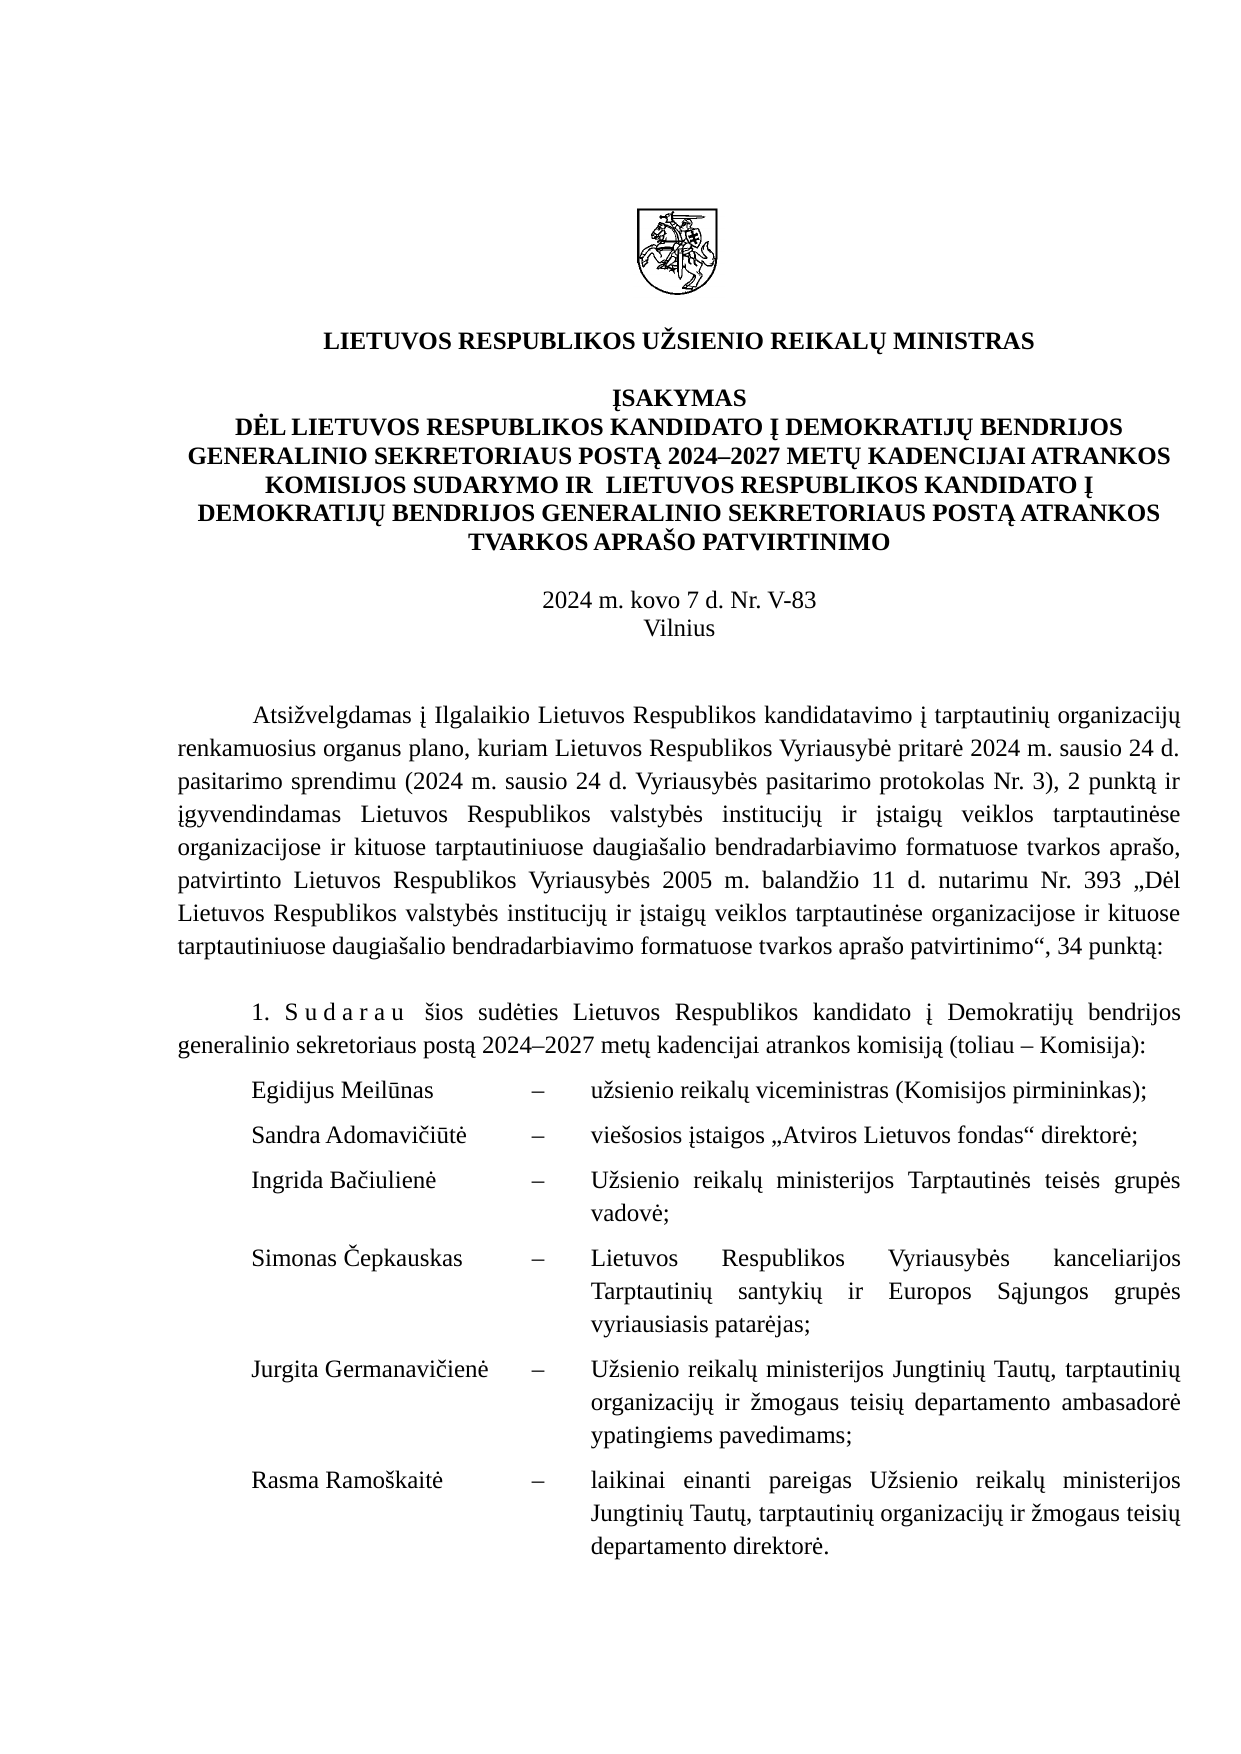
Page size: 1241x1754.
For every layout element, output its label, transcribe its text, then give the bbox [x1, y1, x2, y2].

text Rasma Ramoškaitė ‒ laikinai einanti pareigas Užsienio reikalų ministerijos Jungtinių Tautų, tarptautinių organizacijų ir žmogaus teisių departamento direktorė. [251, 1465, 1181, 1560]
text 1. Sudarau šios sudėties Lietuvos Respublikos kandidato į Demokratijų bendrijos generalinio sekretoriaus postą 2024–2027 metų kadencijai atrankos komisiją (toliau – Komisija): [177, 997, 1181, 1059]
text Egidijus Meilūnas ‒ užsienio reikalų viceministras (Komisijos pirmininkas); [251, 1075, 1181, 1104]
text Sandra Adomavičiūtė ‒ viešosios įstaigos „Atviros Lietuvos fondas“ direktorė; [251, 1120, 1181, 1149]
text Simonas Čepkauskas ‒ Lietuvos Respublikos Vyriausybės kanceliarijos Tarptautinių santykių ir Europos Sąjungos grupės vyriausiasis patarėjas; [251, 1243, 1181, 1338]
text Ingrida Bačiulienė ‒ Užsienio reikalų ministerijos Tarptautinės teisės grupės vadovė; [251, 1165, 1181, 1227]
text Vilnius [177, 613, 1181, 642]
text ĮSAKYMAS [177, 383, 1181, 412]
text DĖL LIETUVOS RESPUBLIKOS KANDIDATO Į DEMOKRATIJŲ BENDRIJOS GENERALINIO SEKRETORIAUS POSTĄ 2024–2027 METŲ KADENCIJAI ATRANKOS KOMISIJOS SUDARYMO IR LIETUVOS RESPUBLIKOS KANDIDATO Į DEMOKRATIJŲ BENDRIJOS GENERALINIO SEKRETORIAUS POSTĄ ATRANKOS TVARKOS APRAŠO PATVIRTINIMO [177, 412, 1181, 556]
text Jurgita Germanavičienė ‒ Užsienio reikalų ministerijos Jungtinių Tautų, tarptautinių organizacijų ir žmogaus teisių departamento ambasadorė ypatingiems pavedimams; [251, 1354, 1181, 1449]
text 2024 m. kovo 7 d. Nr. V-83 [177, 585, 1181, 613]
text Atsižvelgdamas į Ilgalaikio Lietuvos Respublikos kandidatavimo į tarptautinių organizacijų renkamuosius organus plano, kuriam Lietuvos Respublikos Vyriausybė pritarė 2024 m. sausio 24 d. pasitarimo sprendimu (2024 m. sausio 24 d. Vyriausybės pasitarimo protokolas Nr. 3), 2 punktą ir įgyvendindamas Lietuvos Respublikos valstybės institucijų ir įstaigų veiklos tarptautinėse organizacijose ir kituose tarptautiniuose daugiašalio bendradarbiavimo formatuose tvarkos aprašo, patvirtinto Lietuvos Respublikos Vyriausybės 2005 m. balandžio 11 d. nutarimu Nr. 393 „Dėl Lietuvos Respublikos valstybės institucijų ir įstaigų veiklos tarptautinėse organizacijose ir kituose tarptautiniuose daugiašalio bendradarbiavimo formatuose tvarkos aprašo patvirtinimo“, 34 punktą: [177, 700, 1181, 959]
text LIETUVOS RESPUBLIKOS UŽSIENIO REIKALŲ MINISTRAS [177, 326, 1181, 355]
